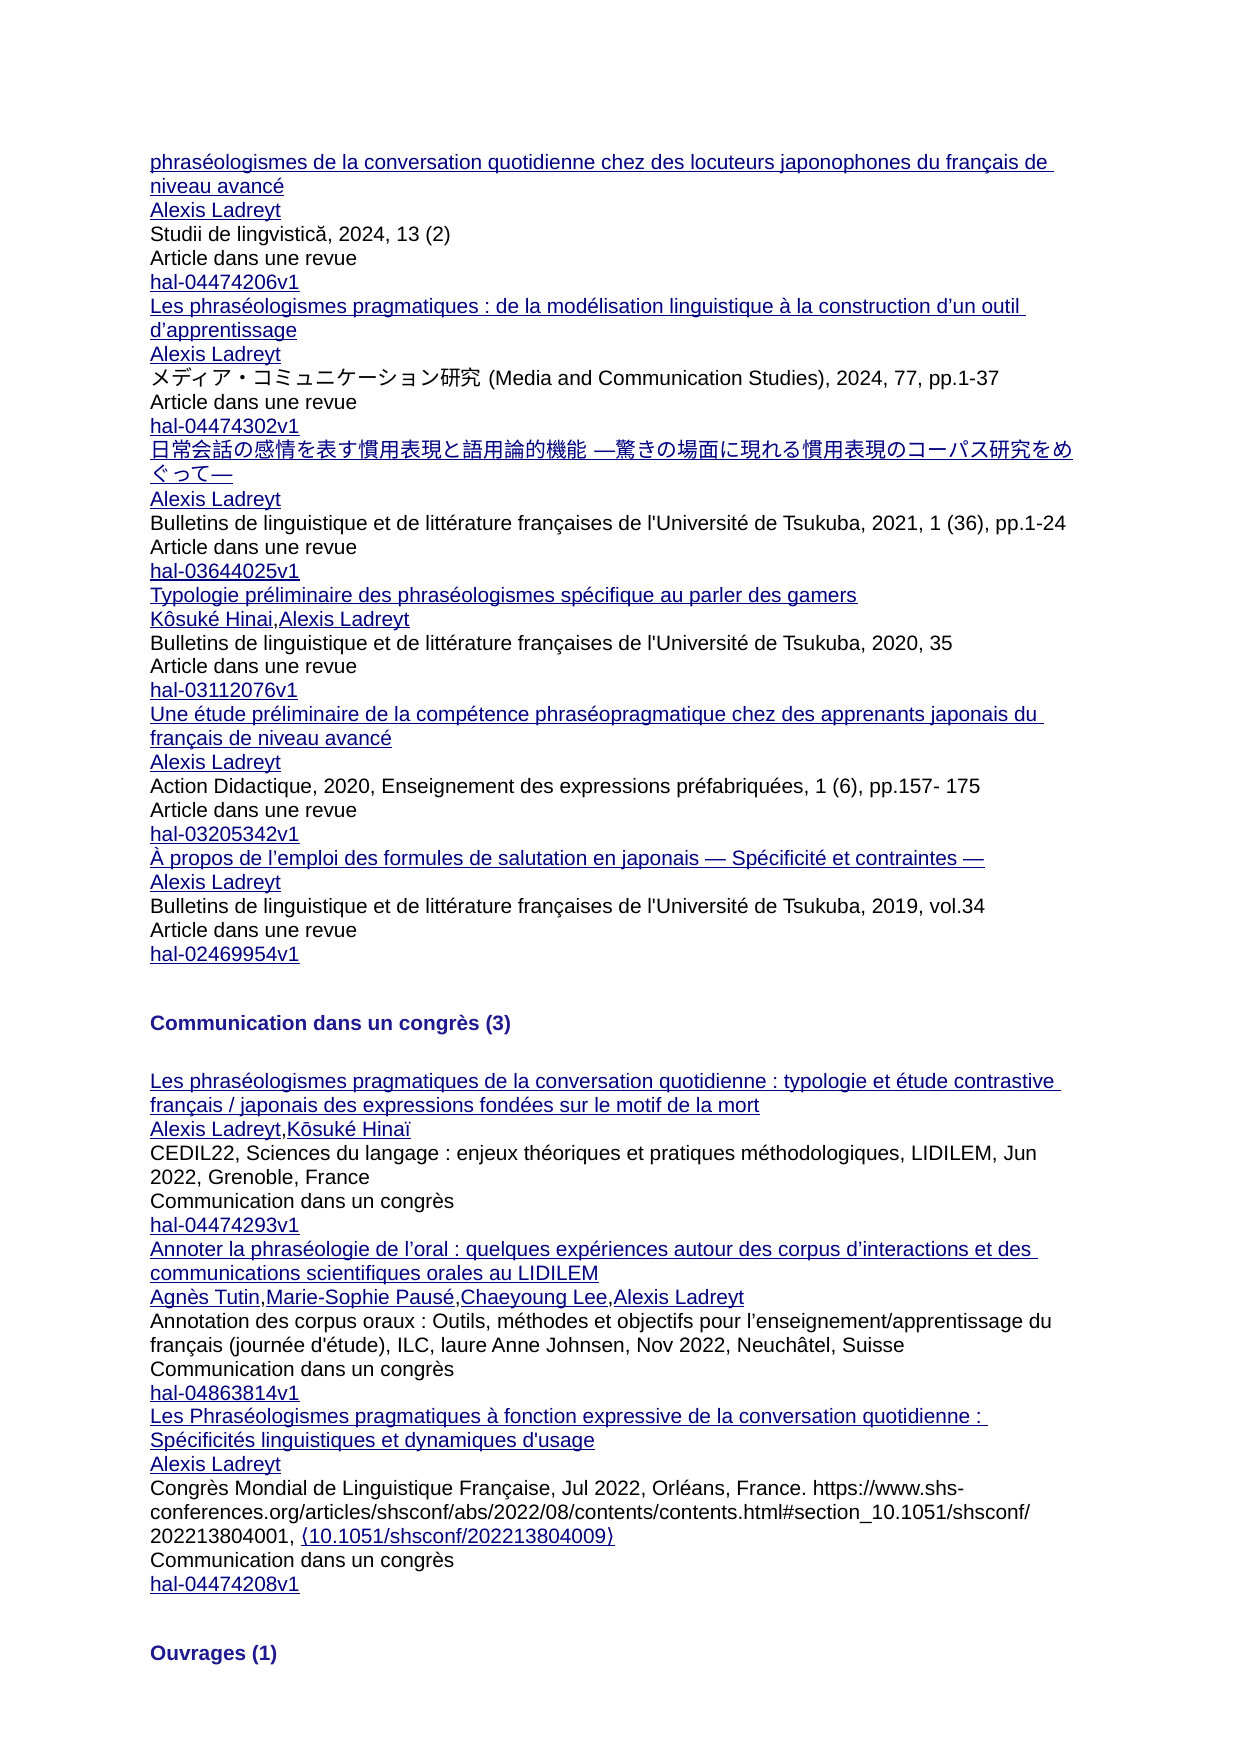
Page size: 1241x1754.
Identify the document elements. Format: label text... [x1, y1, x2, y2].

table_cell Une étude préliminaire de la compétence phraséopragmatique chez des apprenants japonais du français de niveau avancé Alexis Ladreyt Action Didactique, 2020, Enseignement des expressions préfabriquées, 1 (6), pp.157- 175 Article dans une revue hal-03205342v1 [150, 702, 1090, 846]
subtitle Communication dans un congrès (3) [150, 1011, 1090, 1034]
table_header Les phraséologismes pragmatiques de la conversation quotidienne : typologie et étude contrastive français / japonais des expressions fondées sur le motif de la mort Alexis Ladreyt,Kōsuké Hinaï CEDIL22, Sciences du langage : enjeux théoriques et pratiques méthodologiques, LIDILEM, Jun 2022, Grenoble, France Communication dans un congrès hal-04474293v1 [150, 1069, 1090, 1237]
table_cell 日常会話の感情を表す慣用表現と語用論的機能 ―驚きの場面に現れる慣用表現のコーパス研究をめぐって― Alexis Ladreyt Bulletins de linguistique et de littérature françaises de l'Université de Tsukuba, 2021, 1 (36), pp.1-24 Article dans une revue hal-03644025v1 [150, 438, 1090, 582]
subtitle Ouvrages (1) [150, 1641, 1090, 1665]
table_cell Les phraséologismes pragmatiques : de la modélisation linguistique à la construction d’un outil d’apprentissage Alexis Ladreyt メディア・コミュニケーション研究 (Media and Communication Studies), 2024, 77, pp.1-37 Article dans une revue hal-04474302v1 [150, 294, 1090, 438]
table_cell Les Phraséologismes pragmatiques à fonction expressive de la conversation quotidienne : Spécificités linguistiques et dynamiques d'usage Alexis Ladreyt Congrès Mondial de Linguistique Française, Jul 2022, Orléans, France. https://www.shs-conferences.org/articles/shsconf/abs/2022/08/contents/contents.html#section_10.1051/shsconf/202213804001, ⟨10.1051/shsconf/202213804009⟩ Communication dans un congrès hal-04474208v1 [150, 1404, 1090, 1596]
table_header phraséologismes de la conversation quotidienne chez des locuteurs japonophones du français de niveau avancé Alexis Ladreyt Studii de lingvistică, 2024, 13 (2) Article dans une revue hal-04474206v1 [150, 150, 1090, 294]
table_cell Typologie préliminaire des phraséologismes spécifique au parler des gamers Kôsuké Hinai,Alexis Ladreyt Bulletins de linguistique et de littérature françaises de l'Université de Tsukuba, 2020, 35 Article dans une revue hal-03112076v1 [150, 583, 1090, 702]
table_cell Annoter la phraséologie de l’oral : quelques expériences autour des corpus d’interactions et des communications scientifiques orales au LIDILEM Agnès Tutin,Marie-Sophie Pausé,Chaeyoung Lee,Alexis Ladreyt Annotation des corpus oraux : Outils, méthodes et objectifs pour l’enseignement/apprentissage du français (journée d'étude), ILC, laure Anne Johnsen, Nov 2022, Neuchâtel, Suisse Communication dans un congrès hal-04863814v1 [150, 1237, 1090, 1404]
table_cell À propos de l’emploi des formules de salutation en japonais ― Spécificité et contraintes ― Alexis Ladreyt Bulletins de linguistique et de littérature françaises de l'Université de Tsukuba, 2019, vol.34 Article dans une revue hal-02469954v1 [150, 846, 1090, 966]
